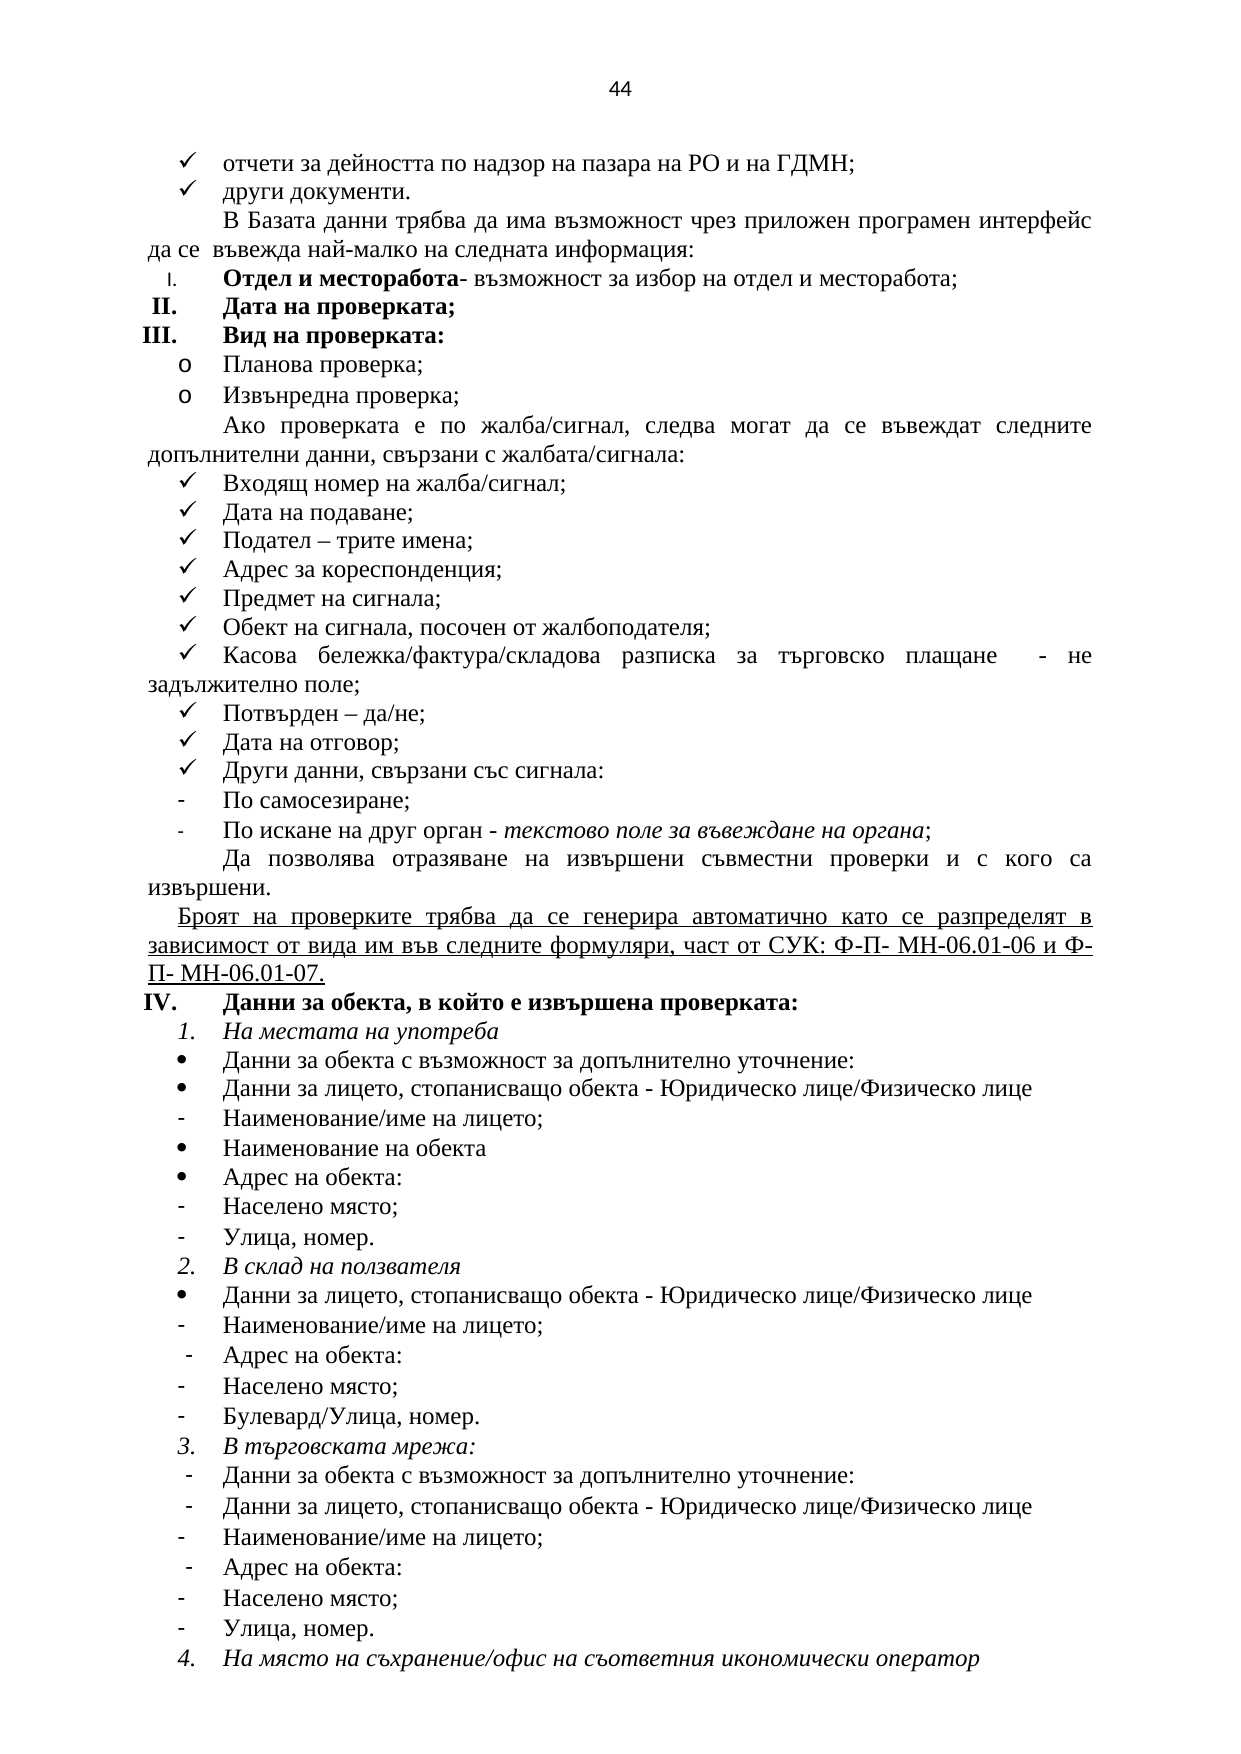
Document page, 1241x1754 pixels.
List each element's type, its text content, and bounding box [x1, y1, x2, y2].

list Адрес на обекта: [185, 1339, 1093, 1370]
list Дата на проверката; [148, 291, 1093, 320]
list Наименование/име на лицето; [148, 1521, 1093, 1551]
list Обект на сигнала, посочен от жалбоподателя; [148, 612, 1093, 641]
list Населено място; [148, 1582, 1093, 1612]
list Планова проверка; [148, 349, 1093, 380]
list Адрес на обекта: [185, 1551, 1093, 1582]
list По искане на друг орган - текстово поле за въвеждане на органа; [148, 815, 1093, 843]
list Данни за обекта с възможност за допълнително уточнение: [185, 1460, 1093, 1490]
list Наименование на обекта [148, 1133, 1093, 1162]
list По самосезиране; [148, 784, 1093, 815]
list Наименование/име на лицето; [148, 1102, 1093, 1133]
list В търговската мрежа: [148, 1431, 1093, 1460]
list Населено място; [148, 1190, 1093, 1221]
list Входящ номер на жалба/сигнал; [148, 468, 1093, 497]
list Други данни, свързани със сигнала: [148, 756, 1093, 784]
list Наименование/име на лицето; [148, 1309, 1093, 1339]
list Булевард/Улица, номер. [148, 1400, 1093, 1431]
list П- МН-06.01-07. [148, 956, 1093, 987]
list Потвърден – да/не; [148, 698, 1093, 727]
list Улица, номер. [148, 1612, 1093, 1643]
list На място на съхранение/офис на съответния икономически оператор [148, 1643, 1093, 1672]
list Данни за обекта, в който е извършена проверката: [148, 987, 1093, 1016]
list Улица, номер. [148, 1221, 1093, 1251]
list В склад на ползвателя [148, 1251, 1093, 1280]
list Ако проверката е по жалба/сигнал, следва могат да се въвеждат следните допълнителни данни, свързани с жалбата/сигнала: [148, 411, 1093, 468]
list Подател – трите имена; [148, 526, 1093, 554]
list други документи. [148, 176, 1093, 205]
list Данни за лицето, стопанисващо обекта - Юридическо лице/Физическо лице [148, 1280, 1093, 1309]
list Населено място; [148, 1370, 1093, 1400]
list Адрес за кореспонденция; [148, 554, 1093, 583]
list Данни за лицето, стопанисващо обекта - Юридическо лице/Физическо лице [185, 1490, 1093, 1521]
list Извънредна проверка; [148, 380, 1093, 411]
text Да позволява отразяване на извършени съвместни проверки и с кого са извършени. [148, 843, 1093, 901]
list Вид на проверката: [148, 320, 1093, 349]
list Адрес на обекта: [148, 1162, 1093, 1190]
list Касова бележка/фактура/складова разписка за търговско плащане - не задължително поле; [148, 641, 1093, 698]
list отчети за дейността по надзор на пазара на РО и на ГДМН; [148, 148, 1093, 176]
list Данни за обекта с възможност за допълнително уточнение: [148, 1045, 1093, 1073]
list Данни за лицето, стопанисващо обекта - Юридическо лице/Физическо лице [148, 1073, 1093, 1102]
list На местата на употреба [148, 1016, 1093, 1045]
list В Базата данни трябва да има възможност чрез приложен програмен интерфейс да се въвежда най-малко на следната информация: [148, 205, 1093, 263]
list Предмет на сигнала; [148, 583, 1093, 612]
list Дата на отговор; [148, 727, 1093, 756]
list Броят на проверките трябва да се генерира автоматично като се разпределят в зависимост от вида им във следните формуляри, част от СУК: Ф-П- МН-06.01-06 и Ф- [148, 901, 1093, 955]
list Дата на подаване; [148, 497, 1093, 526]
list Отдел и месторабота- възможност за избор на отдел и месторабота; [148, 263, 1093, 291]
